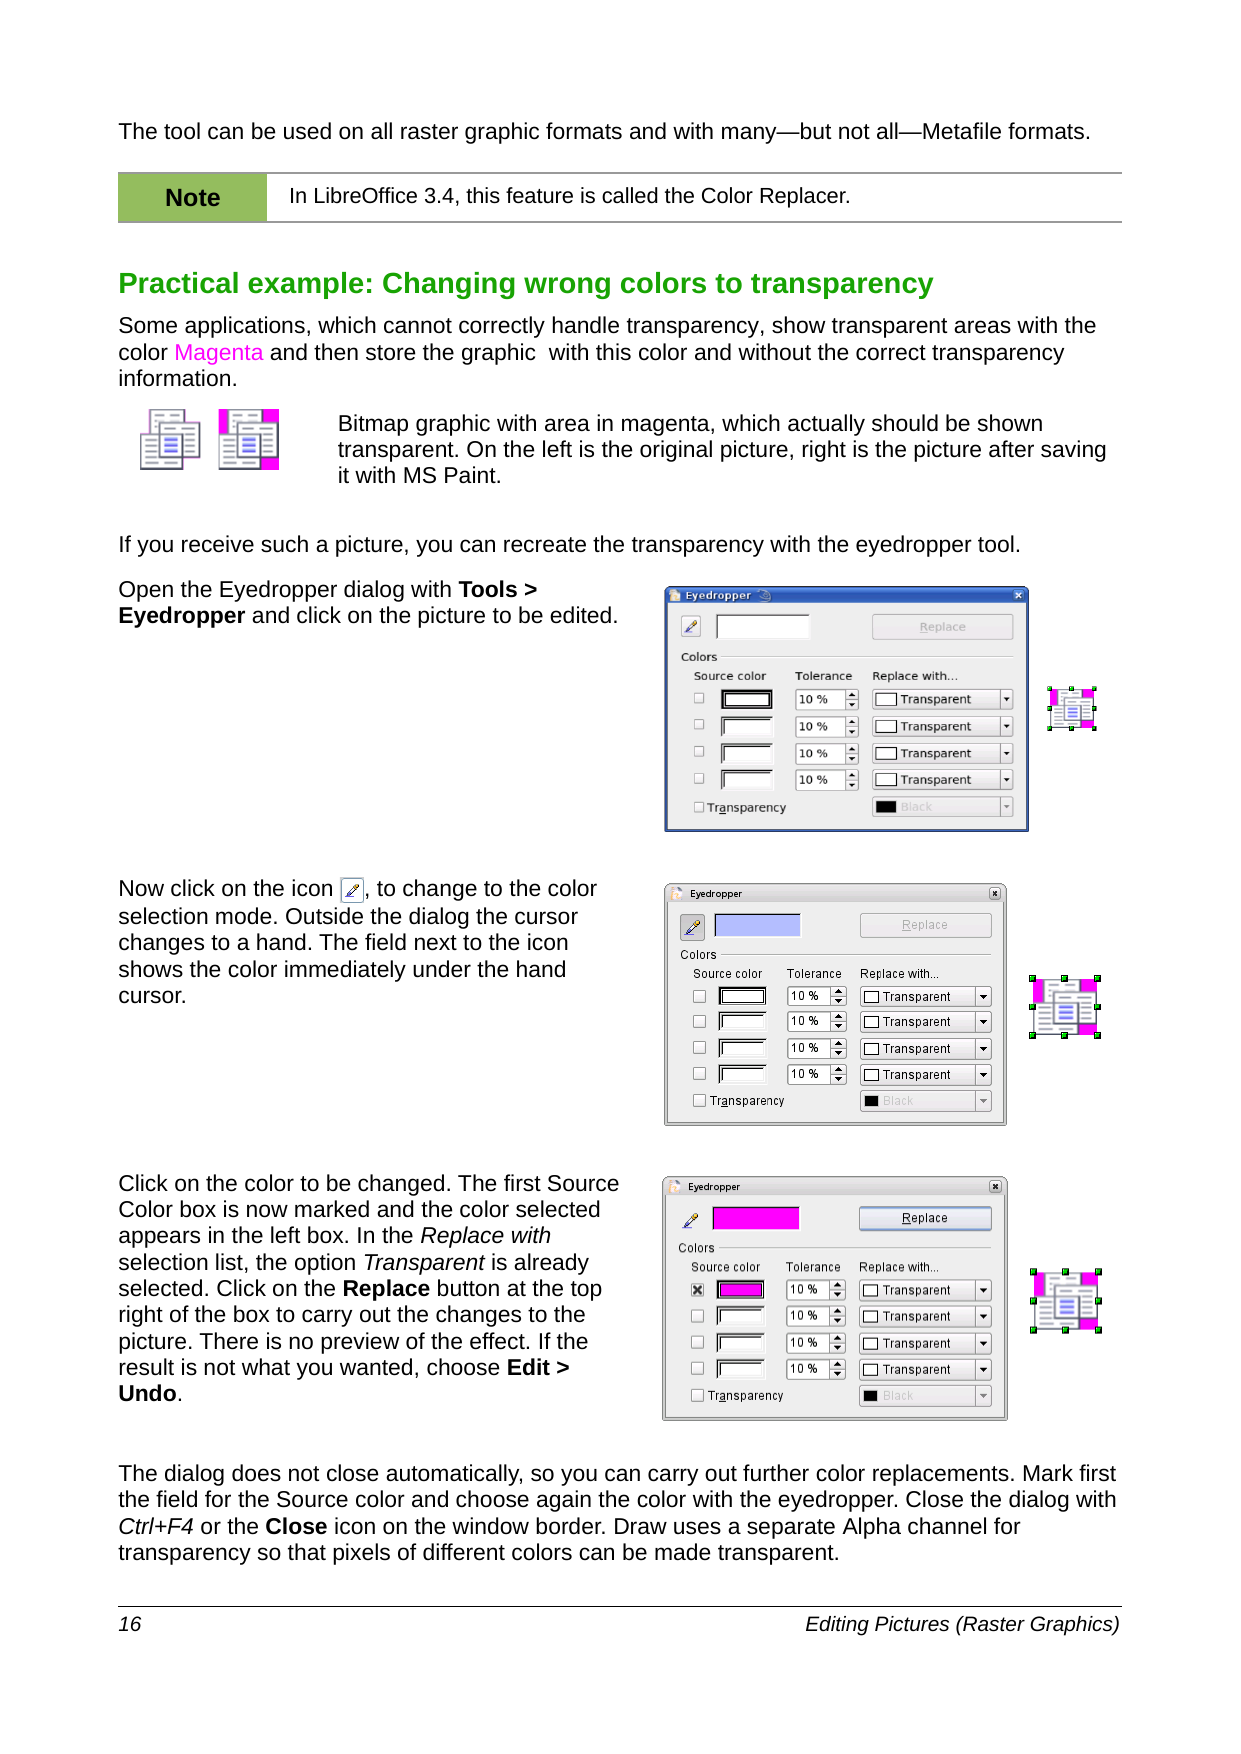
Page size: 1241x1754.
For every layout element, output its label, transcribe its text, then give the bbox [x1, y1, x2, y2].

table_cell [639, 869, 1122, 1163]
text The tool can be used on all raster graphic formats and with many—but not all—Metafile formats. [118, 118, 1122, 144]
picture [339, 877, 364, 903]
table_header Open the Eyedropper dialog with Tools > Eyedropper and click on the picture to be edited. [118, 570, 639, 869]
picture [654, 1169, 1107, 1431]
table_header Bitmap graphic with area in magenta, which actually should be shown transparent. On the left is the original picture, right is the picture after saving it with MS Paint. [332, 404, 1114, 507]
picture [654, 875, 1107, 1134]
table_cell [639, 1170, 1122, 1460]
table_cell Click on the color to be changed. The first Source Color box is now marked and the color selected appears in the left box. In the Replace with selection list, the option Transparent is already selected. Click on the Replace button at the top right of the box to carry out the changes to the picture. There is no preview of the effect. If the result is not what you wanted, choose Edit > Undo. [118, 1164, 639, 1460]
picture [140, 409, 201, 470]
table_header In LibreOffice 3.4, this feature is called the Color Replacer. [268, 174, 1122, 221]
picture [654, 575, 1107, 840]
picture [218, 409, 279, 470]
text Some applications, which cannot correctly handle transparency, show transparent areas with the color Magenta and then store the graphic with this color and without the correct transparency information. [118, 312, 1122, 392]
table_cell [639, 1164, 1122, 1169]
table_header [639, 570, 1122, 869]
table_header Note [118, 174, 267, 221]
text If you receive such a picture, you can recreate the transparency with the eyedropper tool. [118, 531, 1122, 557]
text The dialog does not close automatically, so you can carry out further color replacements. Mark first the field for the Source color and choose again the color with the eyedropper. Close the dialog with Ctrl+F4 or the Close icon on the window border. Draw uses a separate Alpha channel for transparency so that pixels of different colors can be made transparent. [118, 1460, 1122, 1566]
table_header [122, 404, 332, 507]
table_cell Now click on the icon , to change to the color selection mode. Outside the dialog the cursor changes to a hand. The field next to the icon shows the color immediately under the hand cursor. [118, 869, 639, 1163]
subtitle Practical example: Changing wrong colors to transparency [118, 267, 1122, 300]
